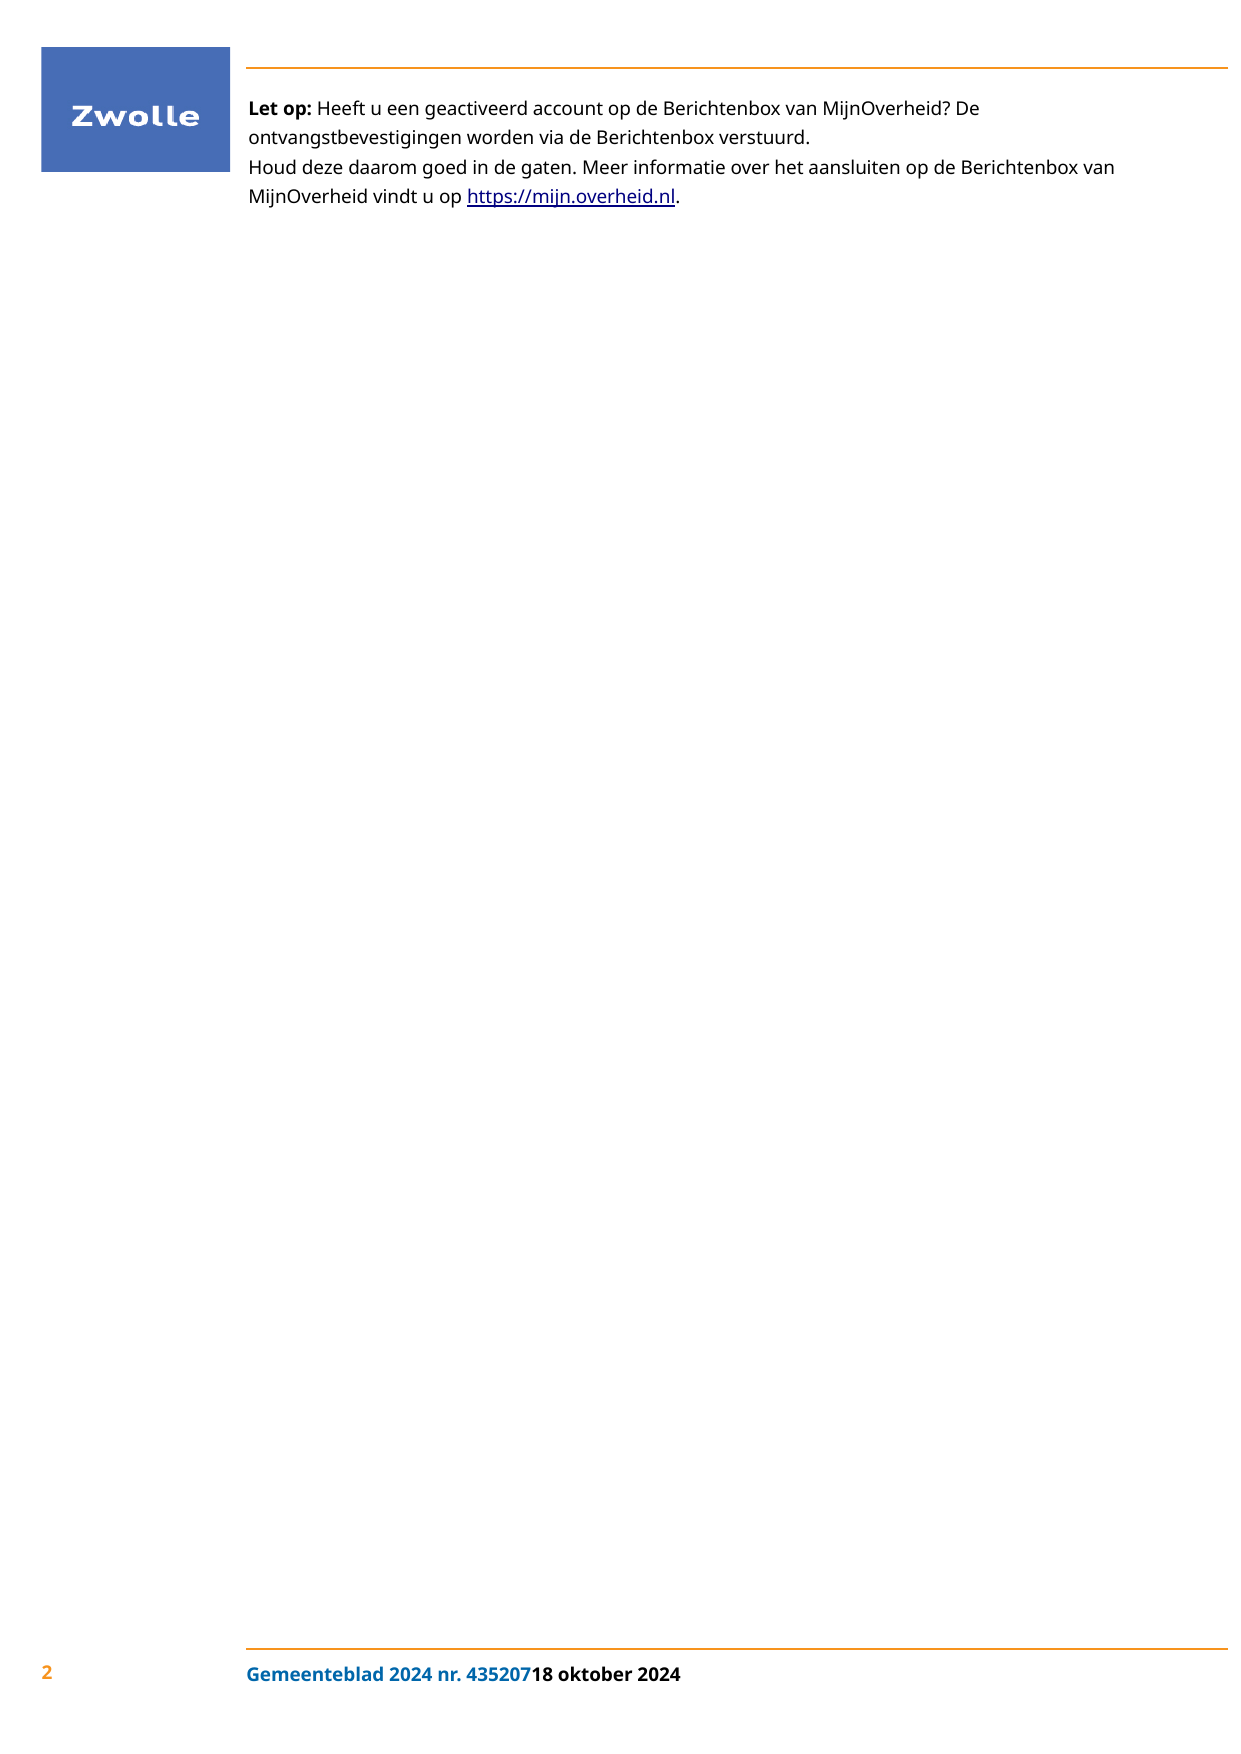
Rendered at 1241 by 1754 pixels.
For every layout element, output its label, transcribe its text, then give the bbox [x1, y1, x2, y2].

text Houd deze daarom goed in de gaten. Meer informatie over het aansluiten op de Berichtenbox van MijnOverheid vindt u op https://mijn.overheid.nl. [248, 154, 1152, 209]
text Let op: Heeft u een geactiveerd account op de Berichtenbox van MijnOverheid? De ontvangstbevestigingen worden via de Berichtenbox verstuurd. [248, 95, 1152, 150]
picture [41, 47, 231, 172]
